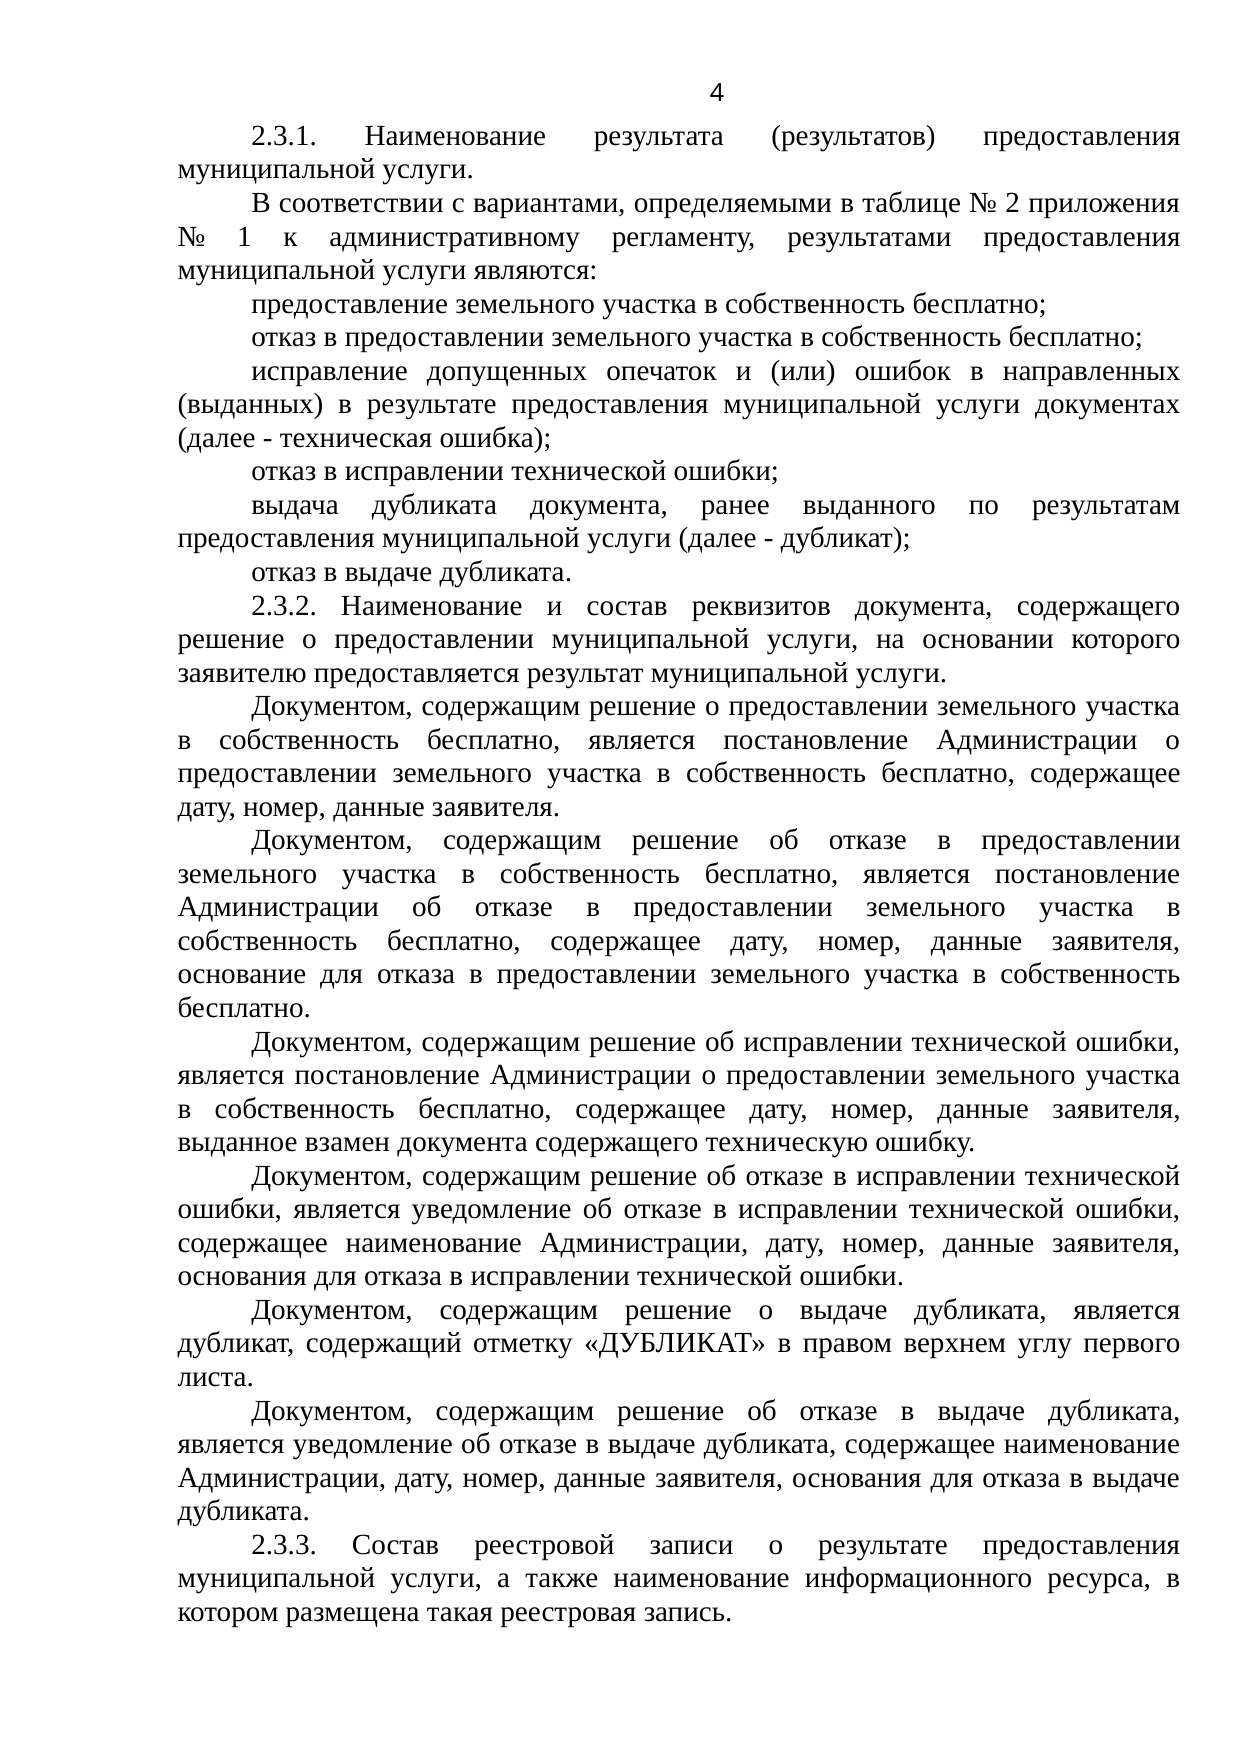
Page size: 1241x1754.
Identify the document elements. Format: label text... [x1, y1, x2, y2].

text Документом, содержащим решение об исправлении технической ошибки, является постановление Администрации о предоставлении земельного участка в собственность бесплатно, содержащее дату, номер, данные заявителя, выданное взамен документа содержащего техническую ошибку. [177, 1024, 1181, 1158]
text исправление допущенных опечаток и (или) ошибок в направленных (выданных) в результате предоставления муниципальной услуги документах (далее - техническая ошибка); [177, 353, 1181, 453]
text Документом, содержащим решение об отказе в исправлении технической ошибки, является уведомление об отказе в исправлении технической ошибки, содержащее наименование Администрации, дату, номер, данные заявителя, основания для отказа в исправлении технической ошибки. [177, 1158, 1181, 1292]
text 2.3.1. Наименование результата (результатов) предоставления муниципальной услуги. [177, 118, 1181, 185]
text Документом, содержащим решение об отказе в выдаче дубликата, является уведомление об отказе в выдаче дубликата, содержащее наименование Администрации, дату, номер, данные заявителя, основания для отказа в выдаче дубликата. [177, 1393, 1181, 1527]
text отказ в предоставлении земельного участка в собственность бесплатно; [177, 319, 1181, 353]
text В соответствии с вариантами, определяемыми в таблице № 2 приложения № 1 к административному регламенту, результатами предоставления муниципальной услуги являются: [177, 185, 1181, 286]
text отказ в выдаче дубликата. [177, 554, 1181, 588]
text отказ в исправлении технической ошибки; [177, 453, 1181, 487]
text Документом, содержащим решение о предоставлении земельного участка в собственность бесплатно, является постановление Администрации о предоставлении земельного участка в собственность бесплатно, содержащее дату, номер, данные заявителя. [177, 688, 1181, 822]
text Документом, содержащим решение о выдаче дубликата, является дубликат, содержащий отметку «ДУБЛИКАТ» в правом верхнем углу первого листа. [177, 1292, 1181, 1393]
text Документом, содержащим решение об отказе в предоставлении земельного участка в собственность бесплатно, является постановление Администрации об отказе в предоставлении земельного участка в собственность бесплатно, содержащее дату, номер, данные заявителя, основание для отказа в предоставлении земельного участка в собственность бесплатно. [177, 822, 1181, 1024]
text 2.3.2. Наименование и состав реквизитов документа, содержащего решение о предоставлении муниципальной услуги, на основании которого заявителю предоставляется результат муниципальной услуги. [177, 588, 1181, 688]
text 2.3.3. Состав реестровой записи о результате предоставления муниципальной услуги, а также наименование информационного ресурса, в котором размещена такая реестровая запись. [177, 1527, 1181, 1627]
text выдача дубликата документа, ранее выданного по результатам предоставления муниципальной услуги (далее - дубликат); [177, 487, 1181, 554]
text предоставление земельного участка в собственность бесплатно; [177, 286, 1181, 319]
